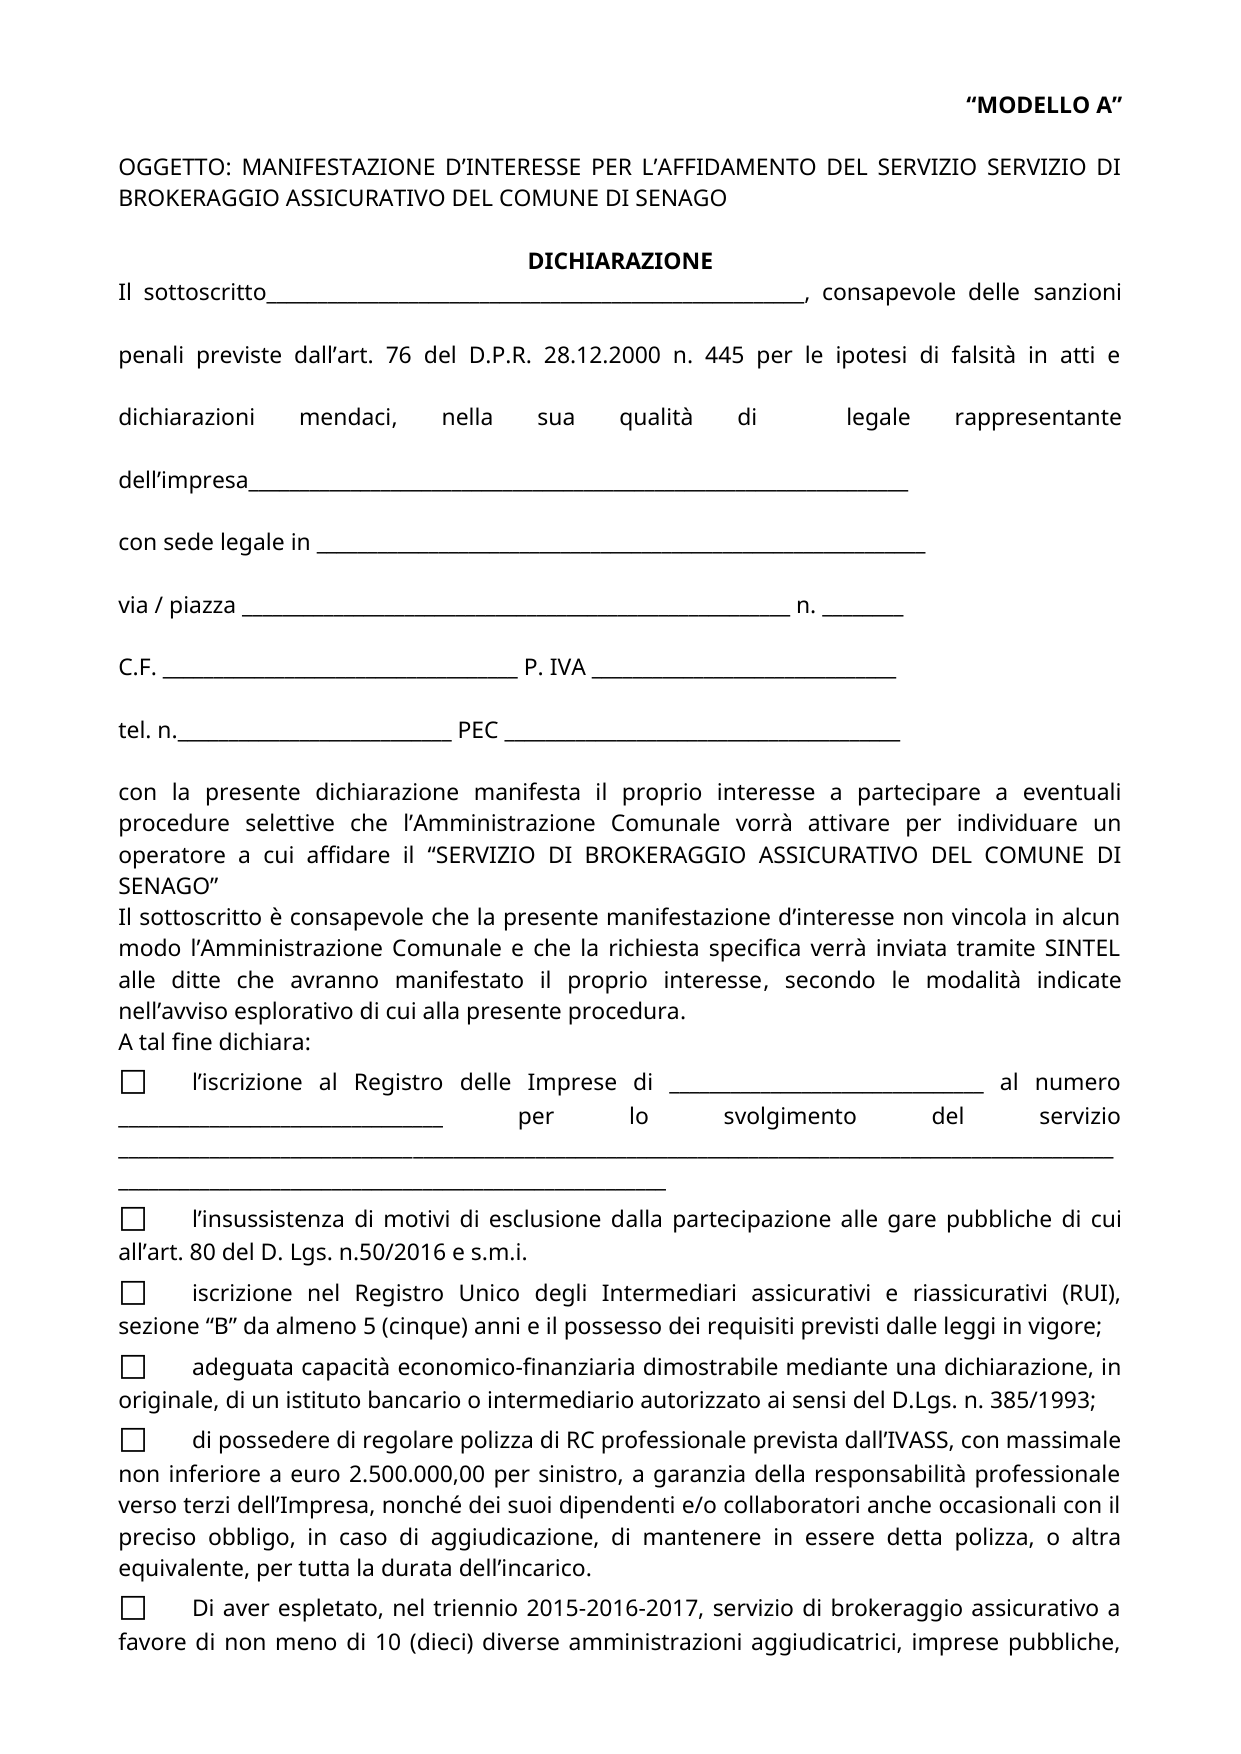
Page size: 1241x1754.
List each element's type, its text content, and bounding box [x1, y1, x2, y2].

text “MODELLO A” [118, 89, 1122, 120]
list iscrizione nel Registro Unico degli Intermediari assicurativi e riassicurativi (RUI), sezione “B” da almeno 5 (cinque) anni e il possesso dei requisiti previsti dalle leggi in vigore; [118, 1268, 1122, 1341]
list di possedere di regolare polizza di RC professionale prevista dall’IVASS, con massimale non inferiore a euro 2.500.000,00 per sinistro, a garanzia della responsabilità professionale verso terzi dell’Impresa, nonché dei suoi dipendenti e/o collaboratori anche occasionali con il preciso obbligo, in caso di aggiudicazione, di mantenere in essere detta polizza, o altra equivalente, per tutta la durata dell’incarico. [118, 1415, 1122, 1583]
text C.F. ___________________________________ P. IVA ______________________________ [118, 651, 1122, 682]
text OGGETTO: MANIFESTAZIONE D’INTERESSE PER L’AFFIDAMENTO DEL SERVIZIO SERVIZIO DI BROKERAGGIO ASSICURATIVO DEL COMUNE DI SENAGO [118, 151, 1122, 214]
text Il sottoscritto è consapevole che la presente manifestazione d’interesse non vincola in alcun modo l’Amministrazione Comunale e che la richiesta specifica verrà inviata tramite SINTEL alle ditte che avranno manifestato il proprio interesse, secondo le modalità indicate nell’avviso esplorativo di cui alla presente procedura. [118, 901, 1122, 1026]
text tel. n.___________________________ PEC _______________________________________ [118, 714, 1122, 745]
text via / piazza ______________________________________________________ n. ________ [118, 589, 1122, 620]
list adeguata capacità economico-finanziaria dimostrabile mediante una dichiarazione, in originale, di un istituto bancario o intermediario autorizzato ai sensi del D.Lgs. n. 385/1993; [118, 1341, 1122, 1415]
text Il sottoscritto_____________________________________________________, consapevole delle sanzioni penali previste dall’art. 76 del D.P.R. 28.12.2000 n. 445 per le ipotesi di falsità in atti e dichiarazioni mendaci, nella sua qualità di legale rappresentante dell’impresa_________________________________________________________________ [118, 276, 1122, 495]
list Di aver espletato, nel triennio 2015-2016-2017, servizio di brokeraggio assicurativo a favore di non meno di 10 (dieci) diverse amministrazioni aggiudicatrici, imprese pubbliche, [118, 1583, 1122, 1657]
list l’insussistenza di motivi di esclusione dalla partecipazione alle gare pubbliche di cui all’art. 80 del D. Lgs. n.50/2016 e s.m.i. [118, 1194, 1122, 1268]
text A tal fine dichiara: [118, 1026, 1122, 1057]
list l’iscrizione al Registro delle Imprese di _______________________________ al numero ________________________________ per lo svolgimento del servizio ________________________________________________________________________________________________________________________________________________________ [118, 1057, 1122, 1194]
text con sede legale in ____________________________________________________________ [118, 526, 1122, 557]
text DICHIARAZIONE [118, 245, 1122, 276]
text con la presente dichiarazione manifesta il proprio interesse a partecipare a eventuali procedure selettive che l’Amministrazione Comunale vorrà attivare per individuare un operatore a cui affidare il “SERVIZIO DI BROKERAGGIO ASSICURATIVO DEL COMUNE DI SENAGO” [118, 776, 1122, 901]
